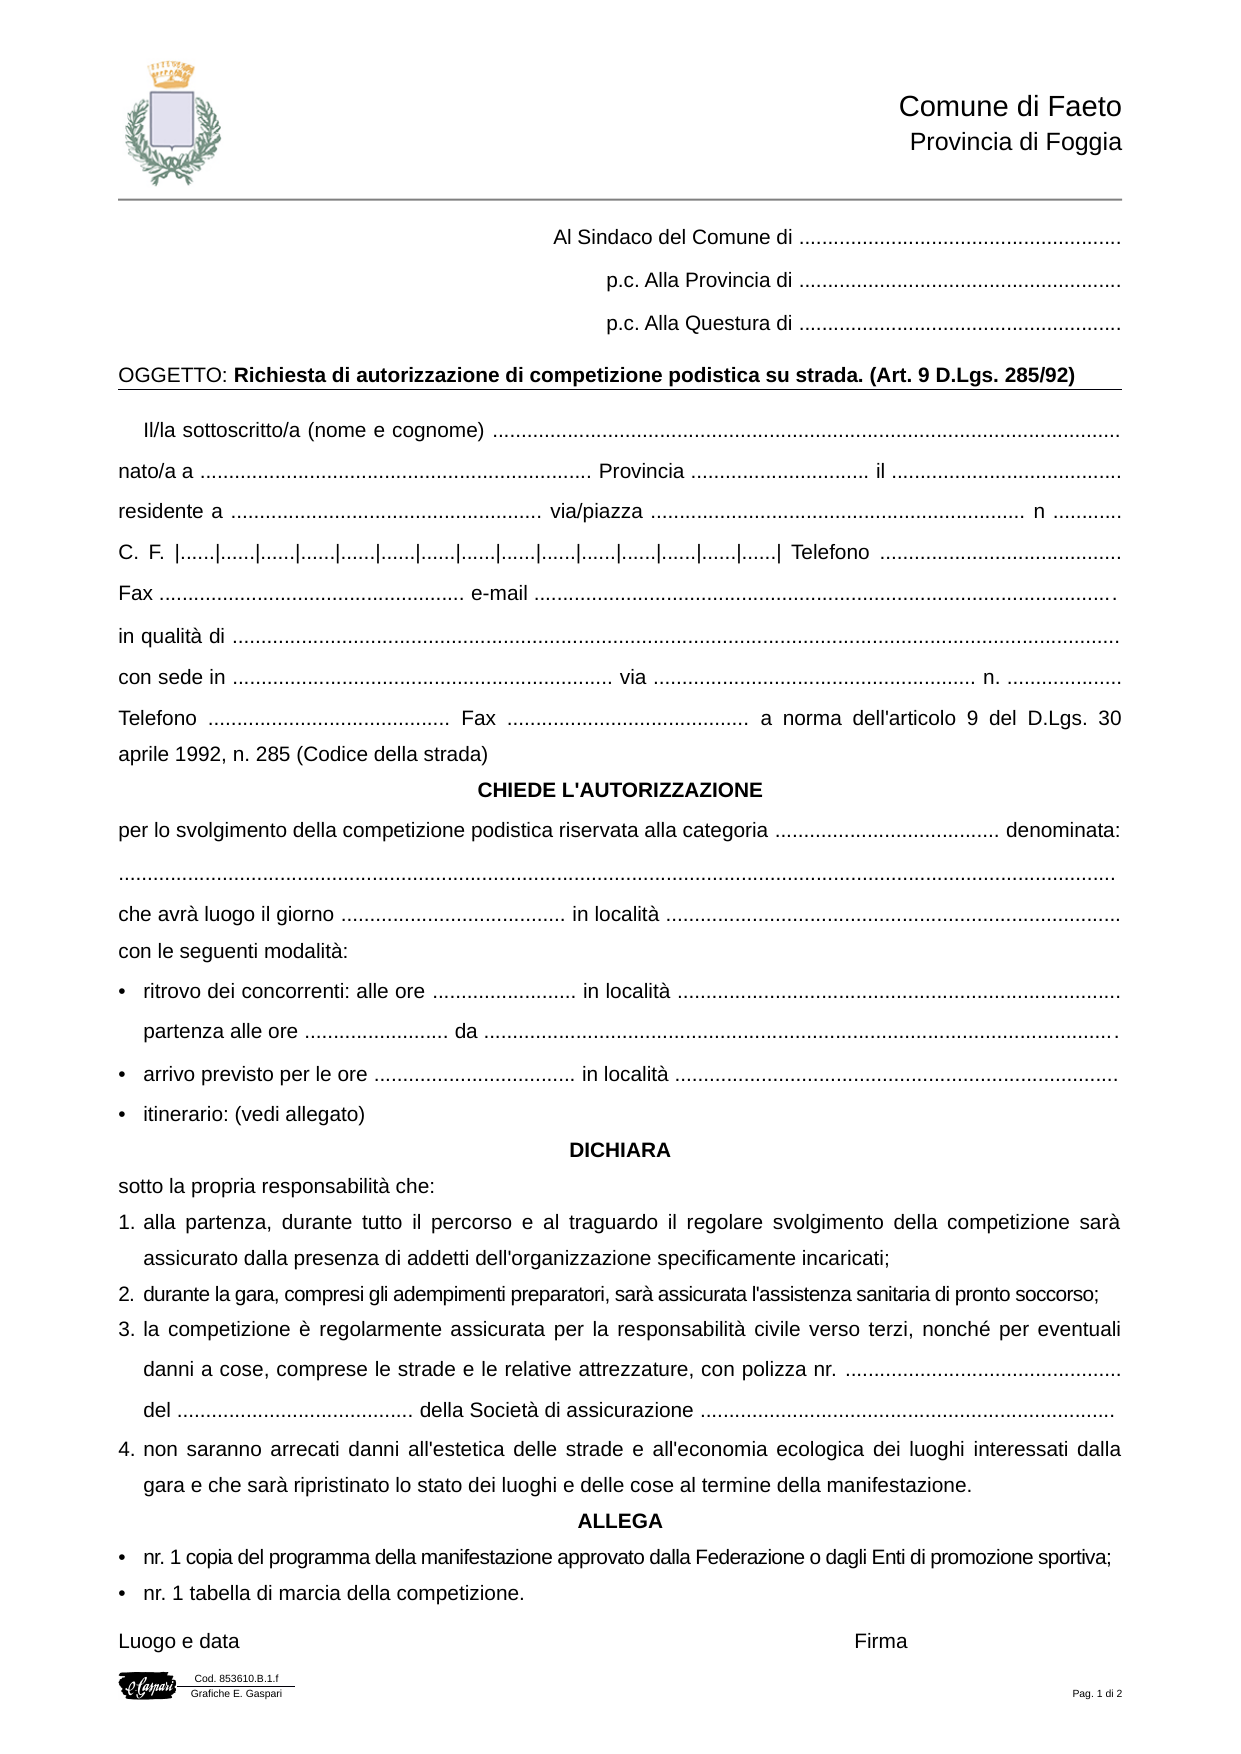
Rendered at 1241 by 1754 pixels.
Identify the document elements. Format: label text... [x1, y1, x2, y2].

text Provincia di Foggia [224, 127, 1122, 156]
text per lo svolgimento della competizione podistica riservata alla categoria ....................................... denominata: [118, 814, 1122, 843]
text • ritrovo dei concorrenti: alle ore ......................... in località ............................................................................. partenza alle ore ......................... da .............................................................................................................. [118, 975, 1122, 1044]
text • arrivo previsto per le ore ................................... in località ............................................................................. [118, 1058, 1122, 1087]
text CHIEDE L'AUTORIZZAZIONE [118, 778, 1122, 802]
text Comune di Faeto [224, 89, 1122, 122]
text ............................................................................................................................................................................. che avrà luogo il giorno ....................................... in località ............................................................................... con le seguenti modalità: [118, 857, 1122, 963]
text 1. alla partenza, durante tutto il percorso e al traguardo il regolare svolgimento della competizione sarà assicurato dalla presenza di addetti dell'organizzazione specificamente incaricati; [118, 1209, 1122, 1269]
picture [118, 1671, 177, 1700]
text DICHIARA [118, 1138, 1122, 1162]
text Luogo e data Firma [118, 1629, 1122, 1653]
text in qualità di .......................................................................................................................................................... con sede in .................................................................. via ........................................................ n. .................... Telefono .......................................... Fax .......................................... a norma dell'articolo 9 del D.Lgs. 30 aprile 1992, n. 285 (Codice della strada) [118, 620, 1122, 766]
text • nr. 1 tabella di marcia della competizione. [118, 1581, 1122, 1605]
picture [122, 58, 224, 189]
text ALLEGA [118, 1509, 1122, 1533]
text p.c. Alla Questura di ........................................................ [546, 307, 1122, 336]
text • nr. 1 copia del programma della manifestazione approvato dalla Federazione o dagli Enti di promozione sportiva; [118, 1545, 1122, 1569]
text p.c. Alla Provincia di ........................................................ [546, 264, 1122, 293]
text 2. durante la gara, compresi gli adempimenti preparatori, sarà assicurata l'assistenza sanitaria di pronto soccorso; [118, 1281, 1122, 1305]
text sotto la propria responsabilità che: [118, 1173, 1122, 1197]
text • itinerario: (vedi allegato) [118, 1102, 1122, 1126]
text 3. la competizione è regolarmente assicurata per la responsabilità civile verso terzi, nonché per eventuali danni a cose, comprese le strade e le relative attrezzature, con polizza nr. ................................................ del ......................................... della Società di assicurazione ........................................................................ [118, 1317, 1122, 1423]
text OGGETTO: Richiesta di autorizzazione di competizione podistica su strada. (Art. 9 D.Lgs. 285/92) [118, 363, 1122, 389]
text Al Sindaco del Comune di ........................................................ [546, 221, 1122, 250]
text 4. non saranno arrecati danni all'estetica delle strade e all'economia ecologica dei luoghi interessati dalla gara e che sarà ripristinato lo stato dei luoghi e delle cose al termine della manifestazione. [118, 1437, 1122, 1497]
text Il/la sottoscritto/a (nome e cognome) ............................................................................................................. nato/a a .................................................................... Provincia ............................... il ........................................ residente a ...................................................... via/piazza ................................................................. n ............ C. F. |......|......|......|......|......|......|......|......|......|......|......|......|......|......|......| Telefono .......................................... Fax ..................................................... e-mail ..................................................................................................... [118, 414, 1122, 606]
